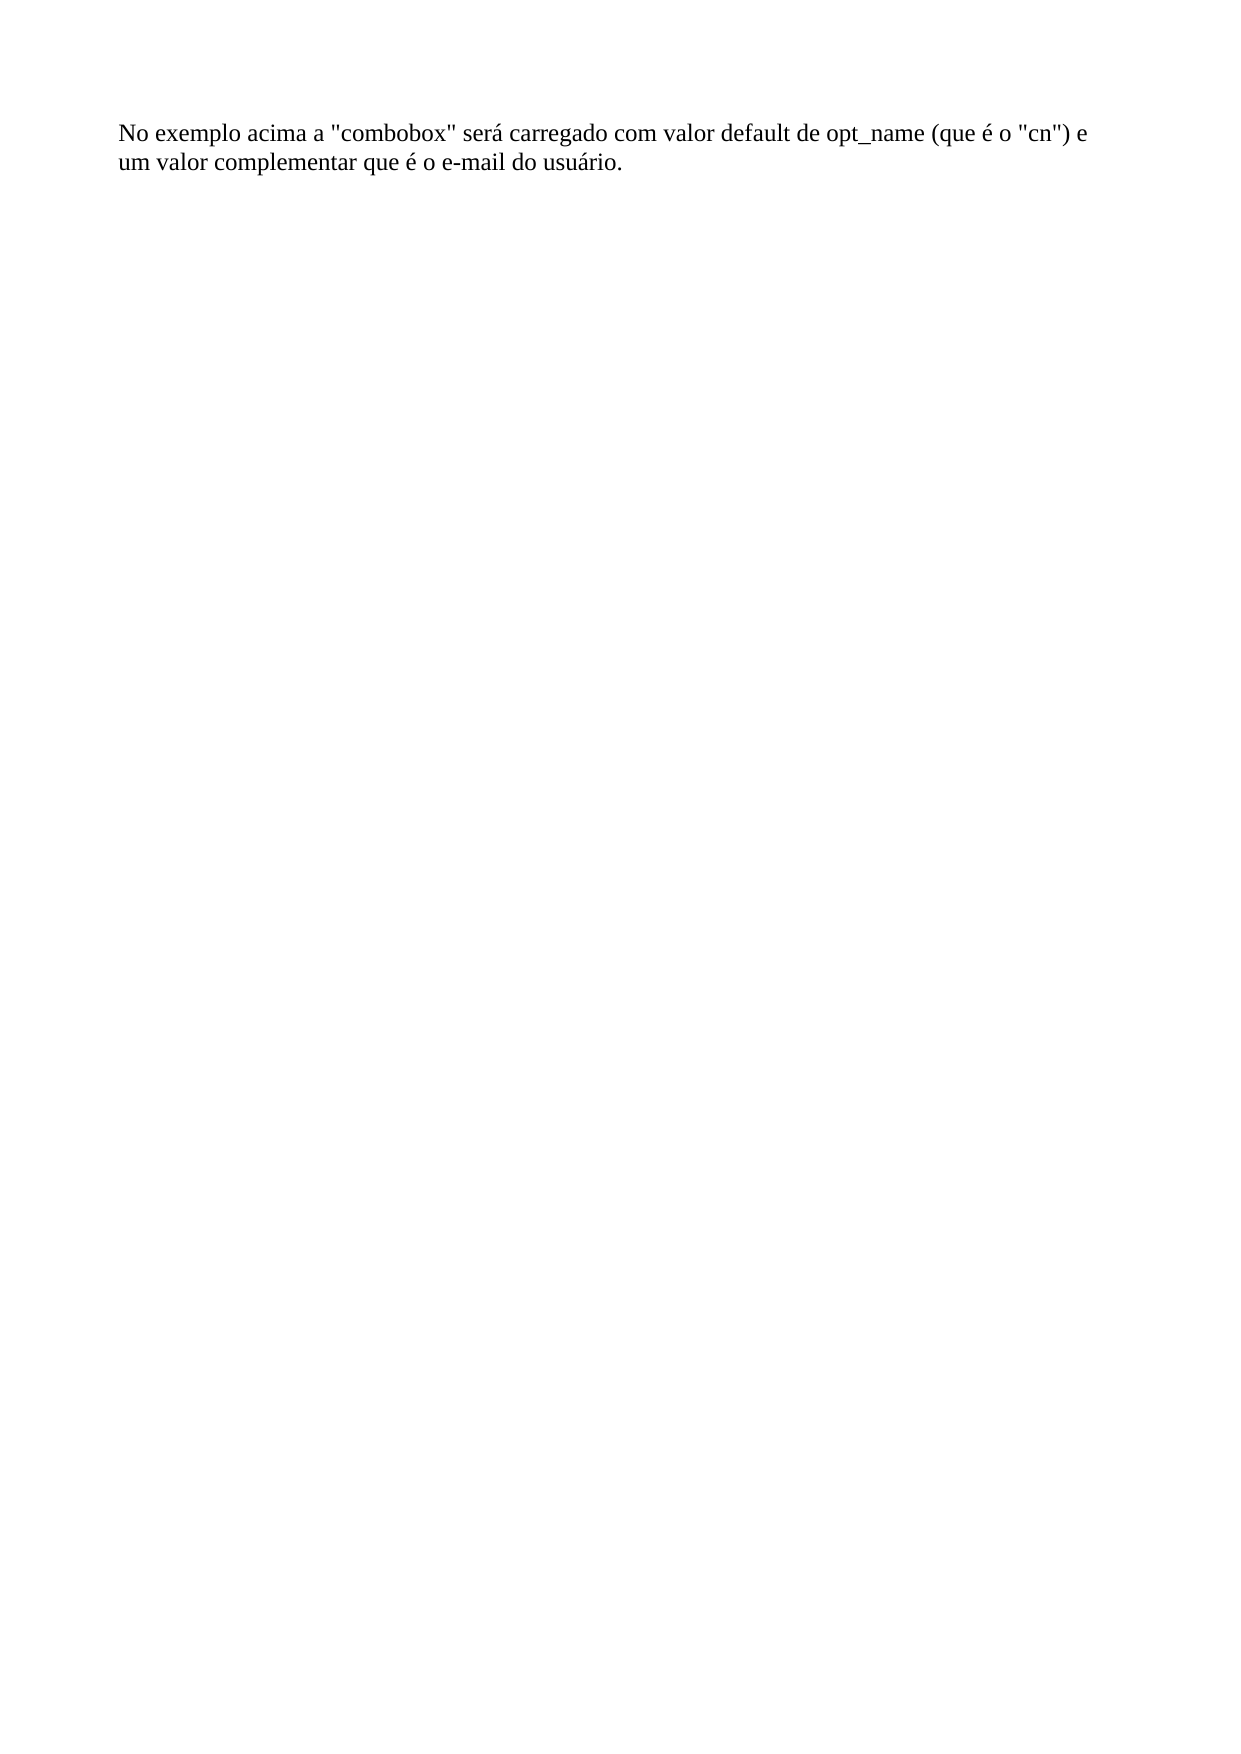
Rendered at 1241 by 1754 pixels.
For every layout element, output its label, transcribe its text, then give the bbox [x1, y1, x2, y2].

text No exemplo acima a "combobox" será carregado com valor default de opt_name (que é o "cn") e um valor complementar que é o e-mail do usuário. [118, 118, 1122, 176]
